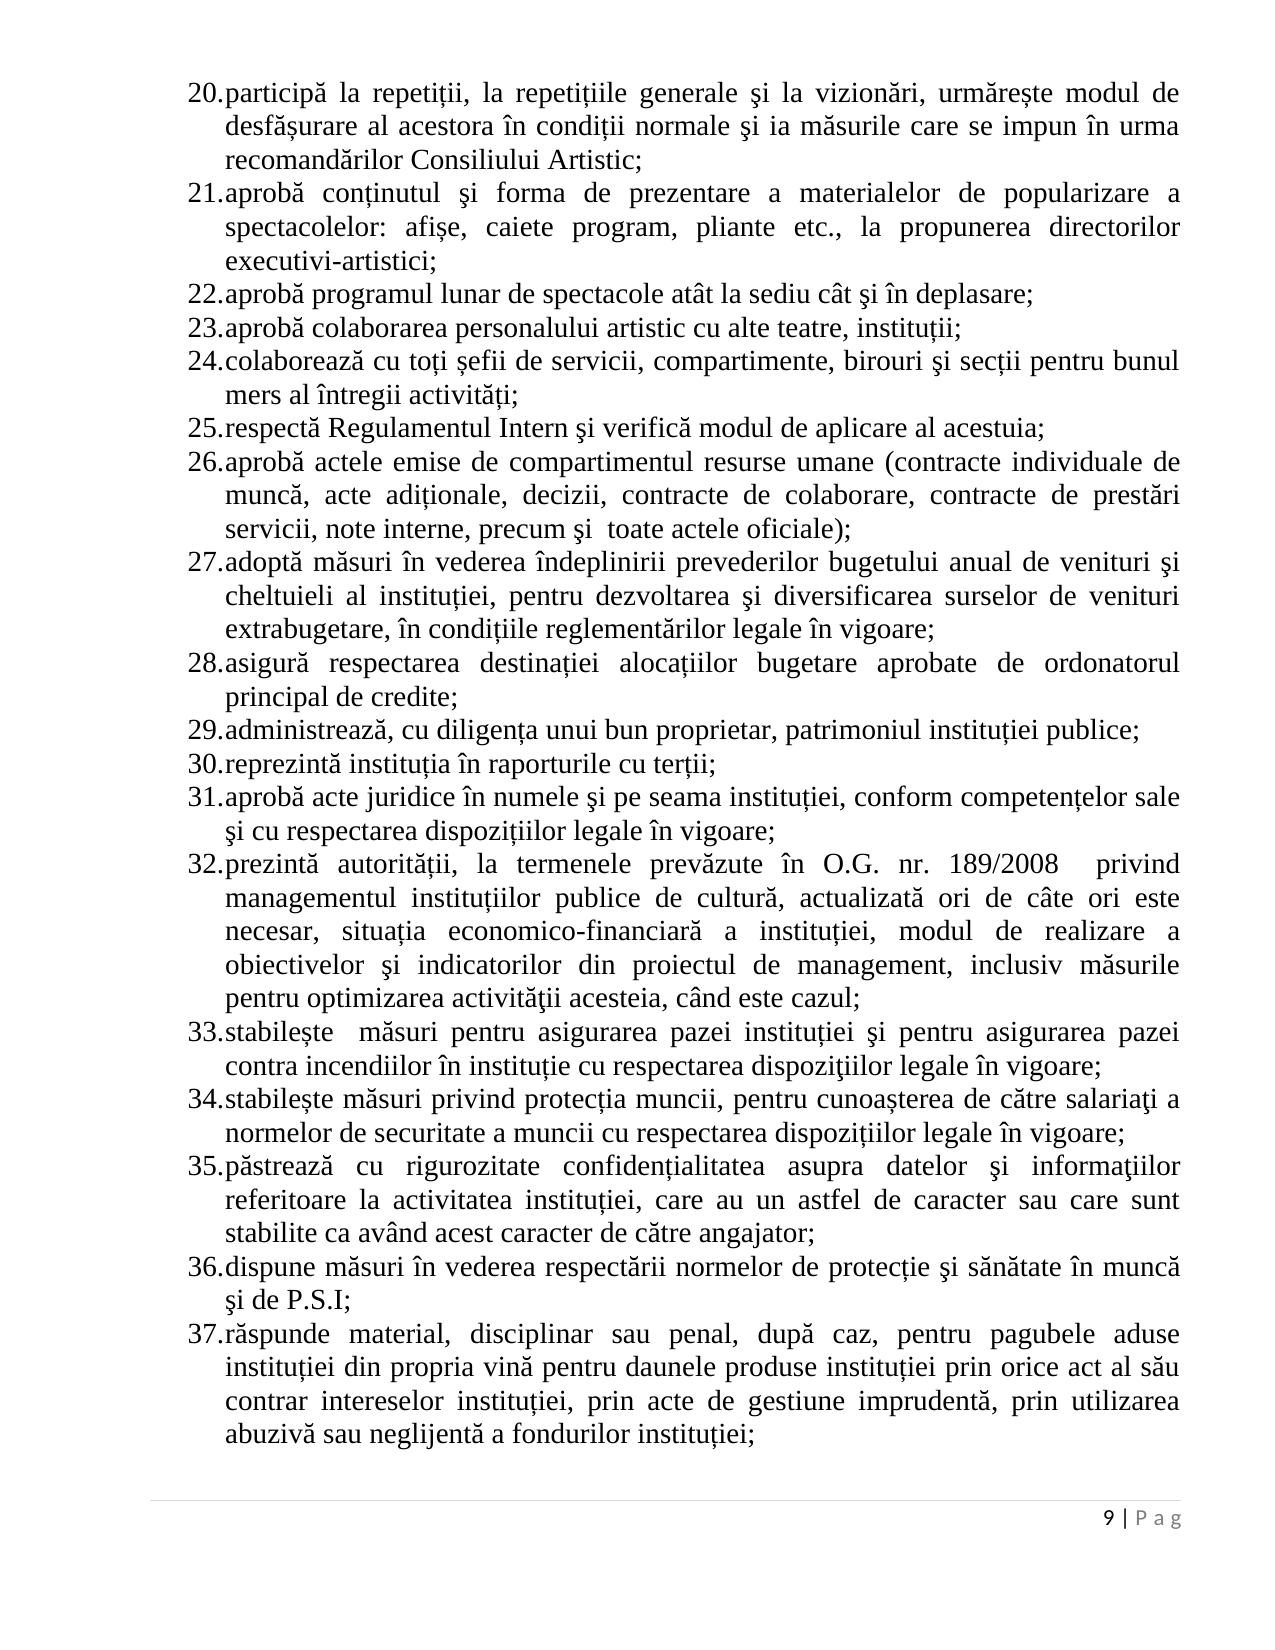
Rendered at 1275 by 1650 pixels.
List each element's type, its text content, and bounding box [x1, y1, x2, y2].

list păstrează cu rigurozitate confidențialitatea asupra datelor şi informaţiilor referitoare la activitatea instituției, care au un astfel de caracter sau care sunt stabilite ca având acest caracter de către angajator; [187, 1148, 1181, 1249]
list aprobă conținutul şi forma de prezentare a materialelor de popularizare a spectacolelor: afișe, caiete program, pliante etc., la propunerea directorilor executivi-artistici; [187, 176, 1181, 276]
list stabilește măsuri pentru asigurarea pazei instituției şi pentru asigurarea pazei contra incendiilor în instituție cu respectarea dispoziţiilor legale în vigoare; [187, 1014, 1181, 1081]
list aprobă actele emise de compartimentul resurse umane (contracte individuale de muncă, acte adiționale, decizii, contracte de colaborare, contracte de prestări servicii, note interne, precum şi toate actele oficiale); [187, 444, 1181, 544]
list aprobă colaborarea personalului artistic cu alte teatre, instituții; [187, 310, 1181, 343]
list răspunde material, disciplinar sau penal, după caz, pentru pagubele aduse instituției din propria vină pentru daunele produse instituției prin orice act al său contrar intereselor instituției, prin acte de gestiune imprudentă, prin utilizarea abuzivă sau neglijentă a fondurilor instituției; [187, 1316, 1181, 1450]
list prezintă autorității, la termenele prevăzute în O.G. nr. 189/2008 privind managementul instituțiilor publice de cultură, actualizată ori de câte ori este necesar, situația economico-financiară a instituției, modul de realizare a obiectivelor şi indicatorilor din proiectul de management, inclusiv măsurile pentru optimizarea activităţii acesteia, când este cazul; [187, 846, 1181, 1014]
list stabilește măsuri privind protecția muncii, pentru cunoașterea de către salariaţi a normelor de securitate a muncii cu respectarea dispozițiilor legale în vigoare; [187, 1081, 1181, 1148]
list respectă Regulamentul Intern şi verifică modul de aplicare al acestuia; [187, 410, 1181, 444]
list dispune măsuri în vederea respectării normelor de protecție şi sănătate în muncă şi de P.S.I; [187, 1249, 1181, 1316]
list adoptă măsuri în vederea îndeplinirii prevederilor bugetului anual de venituri şi cheltuieli al instituției, pentru dezvoltarea şi diversificarea surselor de venituri extrabugetare, în condițiile reglementărilor legale în vigoare; [187, 544, 1181, 645]
list aprobă programul lunar de spectacole atât la sediu cât şi în deplasare; [187, 276, 1181, 310]
list participă la repetiții, la repetițiile generale şi la vizionări, urmărește modul de desfășurare al acestora în condiții normale şi ia măsurile care se impun în urma recomandărilor Consiliului Artistic; [187, 75, 1181, 176]
list administrează, cu diligența unui bun proprietar, patrimoniul instituției publice; [187, 712, 1181, 746]
list colaborează cu toți șefii de servicii, compartimente, birouri şi secții pentru bunul mers al întregii activități; [187, 343, 1181, 410]
list aprobă acte juridice în numele şi pe seama instituției, conform competențelor sale şi cu respectarea dispozițiilor legale în vigoare; [187, 779, 1181, 846]
list reprezintă instituția în raporturile cu terții; [187, 746, 1181, 779]
list asigură respectarea destinației alocațiilor bugetare aprobate de ordonatorul principal de credite; [187, 645, 1181, 712]
